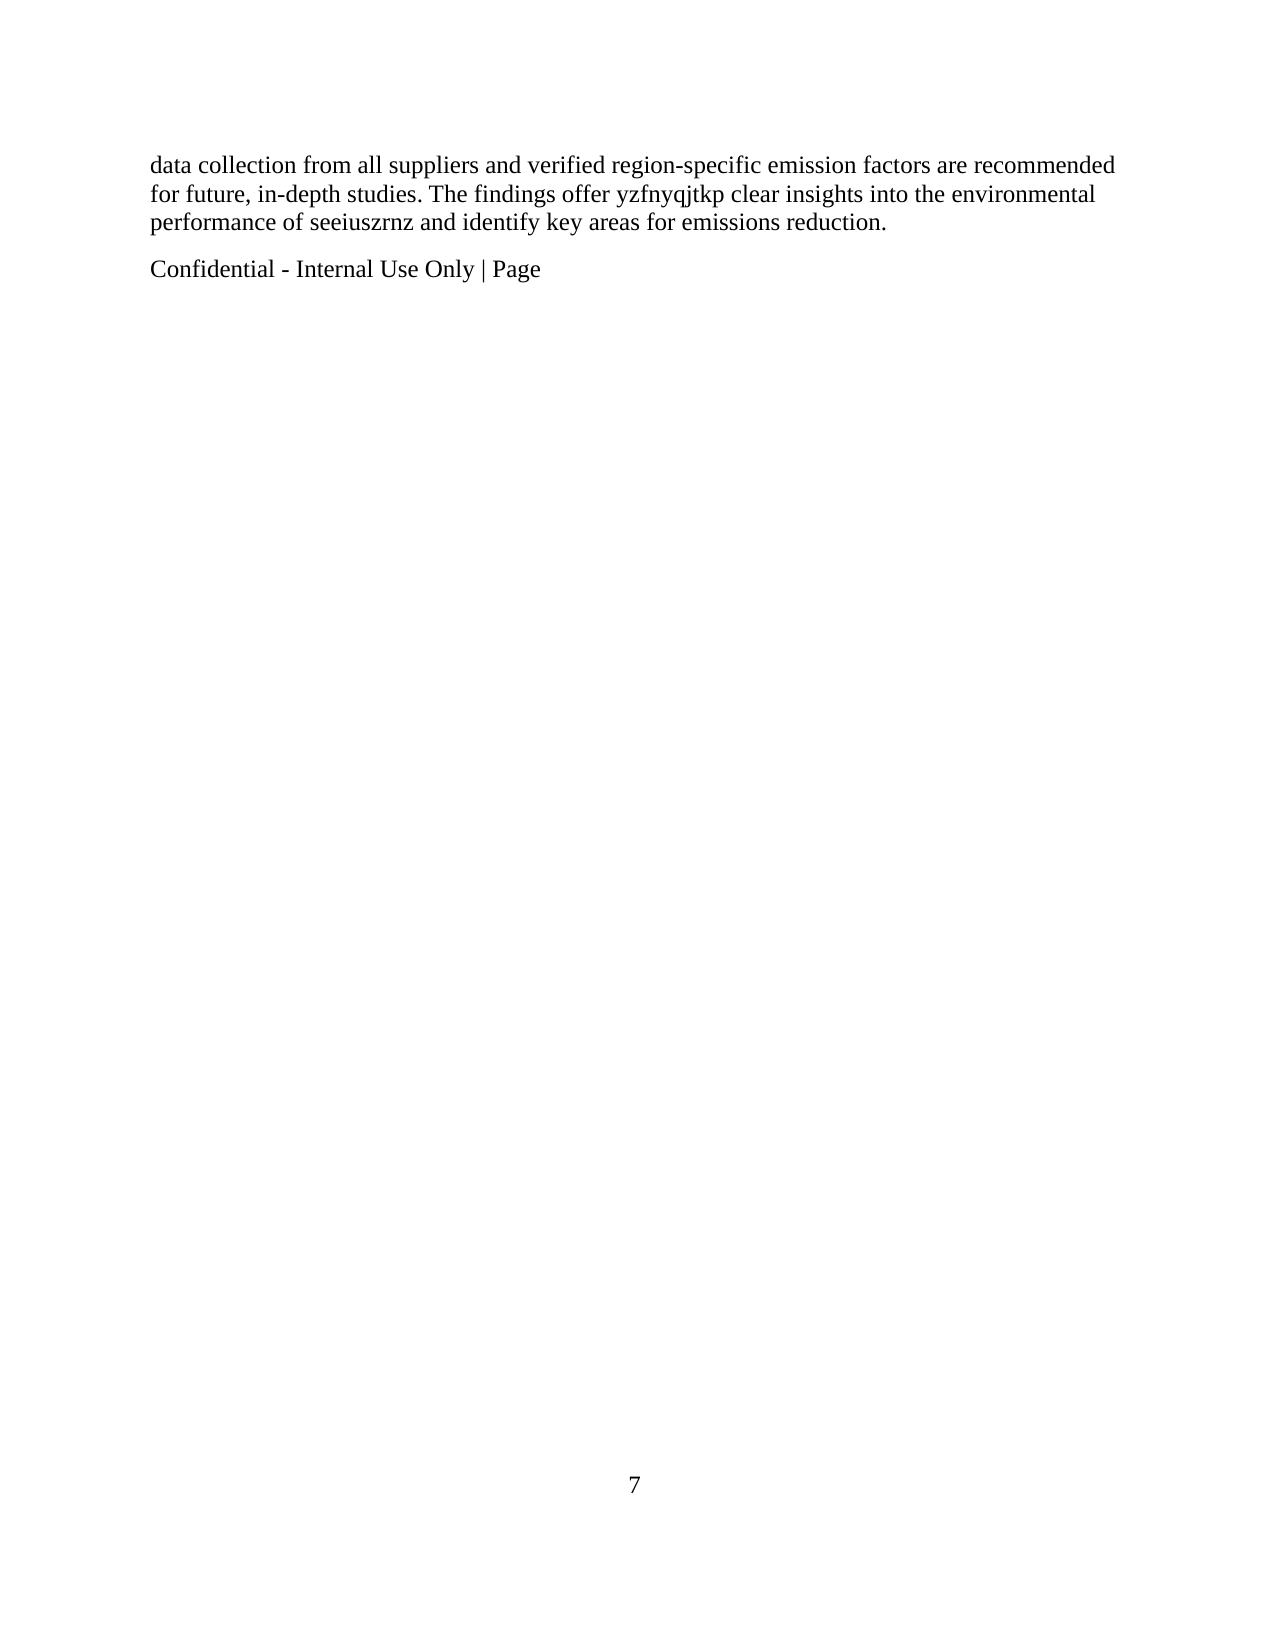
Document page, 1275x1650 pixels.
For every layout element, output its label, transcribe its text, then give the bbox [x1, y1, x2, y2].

text data collection from all suppliers and verified region-specific emission factors are recommended for future, in-depth studies. The findings offer yzfnyqjtkp clear insights into the environmental performance of seeiuszrnz and identify key areas for emissions reduction. [150, 150, 1125, 236]
text Confidential - Internal Use Only | Page [150, 254, 1125, 283]
